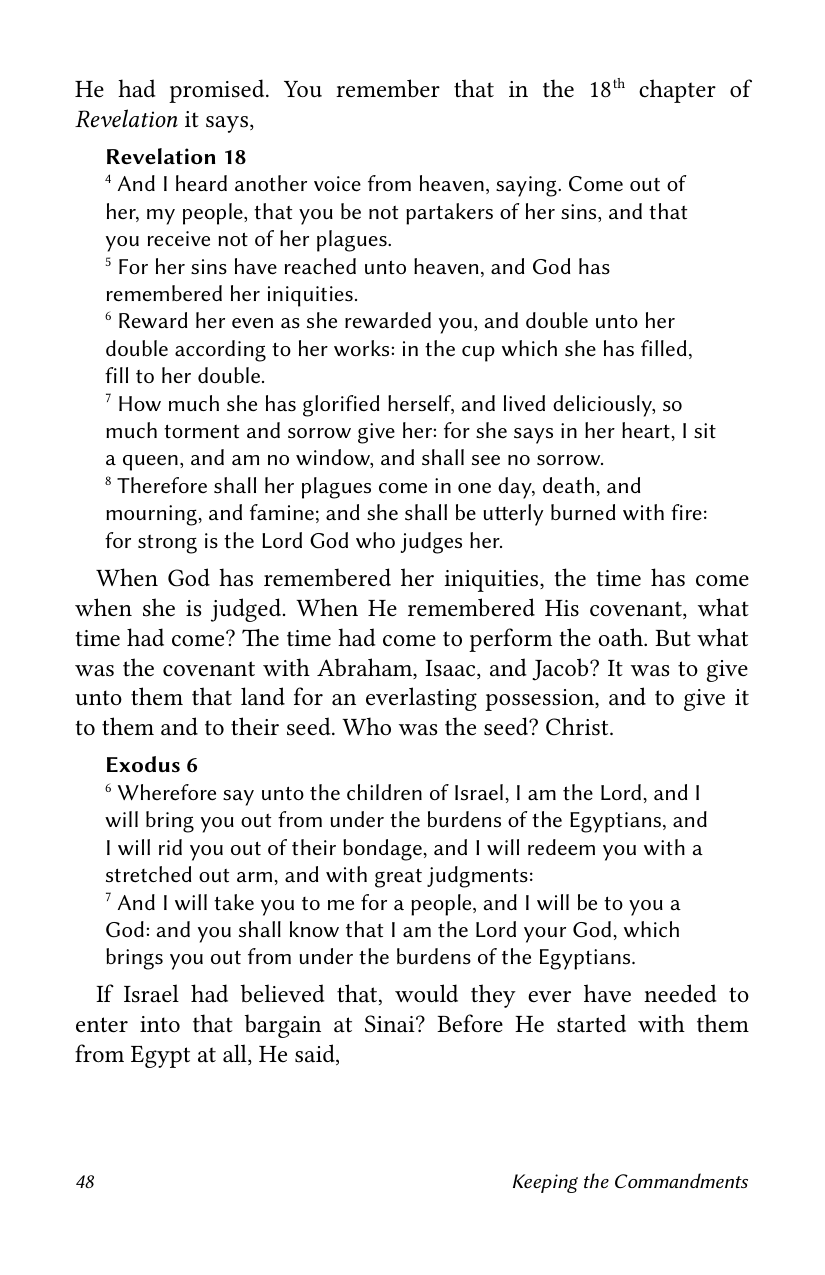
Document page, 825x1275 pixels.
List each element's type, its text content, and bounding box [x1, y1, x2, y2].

text He had promised. You remember that in the 18th chapter of Revelation it says, [75, 75, 750, 133]
text 6 Wherefore say unto the children of Israel, I am the Lord, and I will bring you out from under the burdens of the Egyptians, and I will rid you out of their bondage, and I will redeem you with a stretched out arm, and with great judgments: [105, 780, 720, 888]
text 8 Therefore shall her plagues come in one day, death, and mourning, and famine; and she shall be utterly burned with fire: for strong is the Lord God who judges her. [105, 473, 720, 554]
text 7 How much she has glorified herself, and lived deliciously, so much torment and sorrow give her: for she says in her heart, I sit a queen, and am no window, and shall see no sorrow. [105, 391, 720, 471]
text Exodus 6 [105, 752, 750, 778]
text If Israel had believed that, would they ever have needed to enter into that bargain at Sinai? Before He started with them from Egypt at all, He said, [75, 981, 750, 1069]
text When God has remembered her iniquities, the time has come when she is judged. When He remembered His covenant, what time had come? The time had come to perform the oath. But what was the covenant with Abraham, Isaac, and Jacob? It was to give unto them that land for an everlasting possession, and to give it to them and to their seed. Who was the seed? Christ. [75, 564, 750, 742]
text 7 And I will take you to me for a people, and I will be to you a God: and you shall know that I am the Lord your God, which brings you out from under the burdens of the Egyptians. [105, 889, 720, 970]
text 4 And I heard another voice from heaven, saying. Come out of her, my people, that you be not partakers of her sins, and that you receive not of her plagues. [105, 171, 720, 252]
text 5 For her sins have reached unto heaven, and God has remembered her iniquities. [105, 253, 720, 307]
text 6 Reward her even as she rewarded you, and double unto her double according to her works: in the cup which she has filled, fill to her double. [105, 308, 720, 389]
text Revelation 18 [105, 144, 750, 170]
